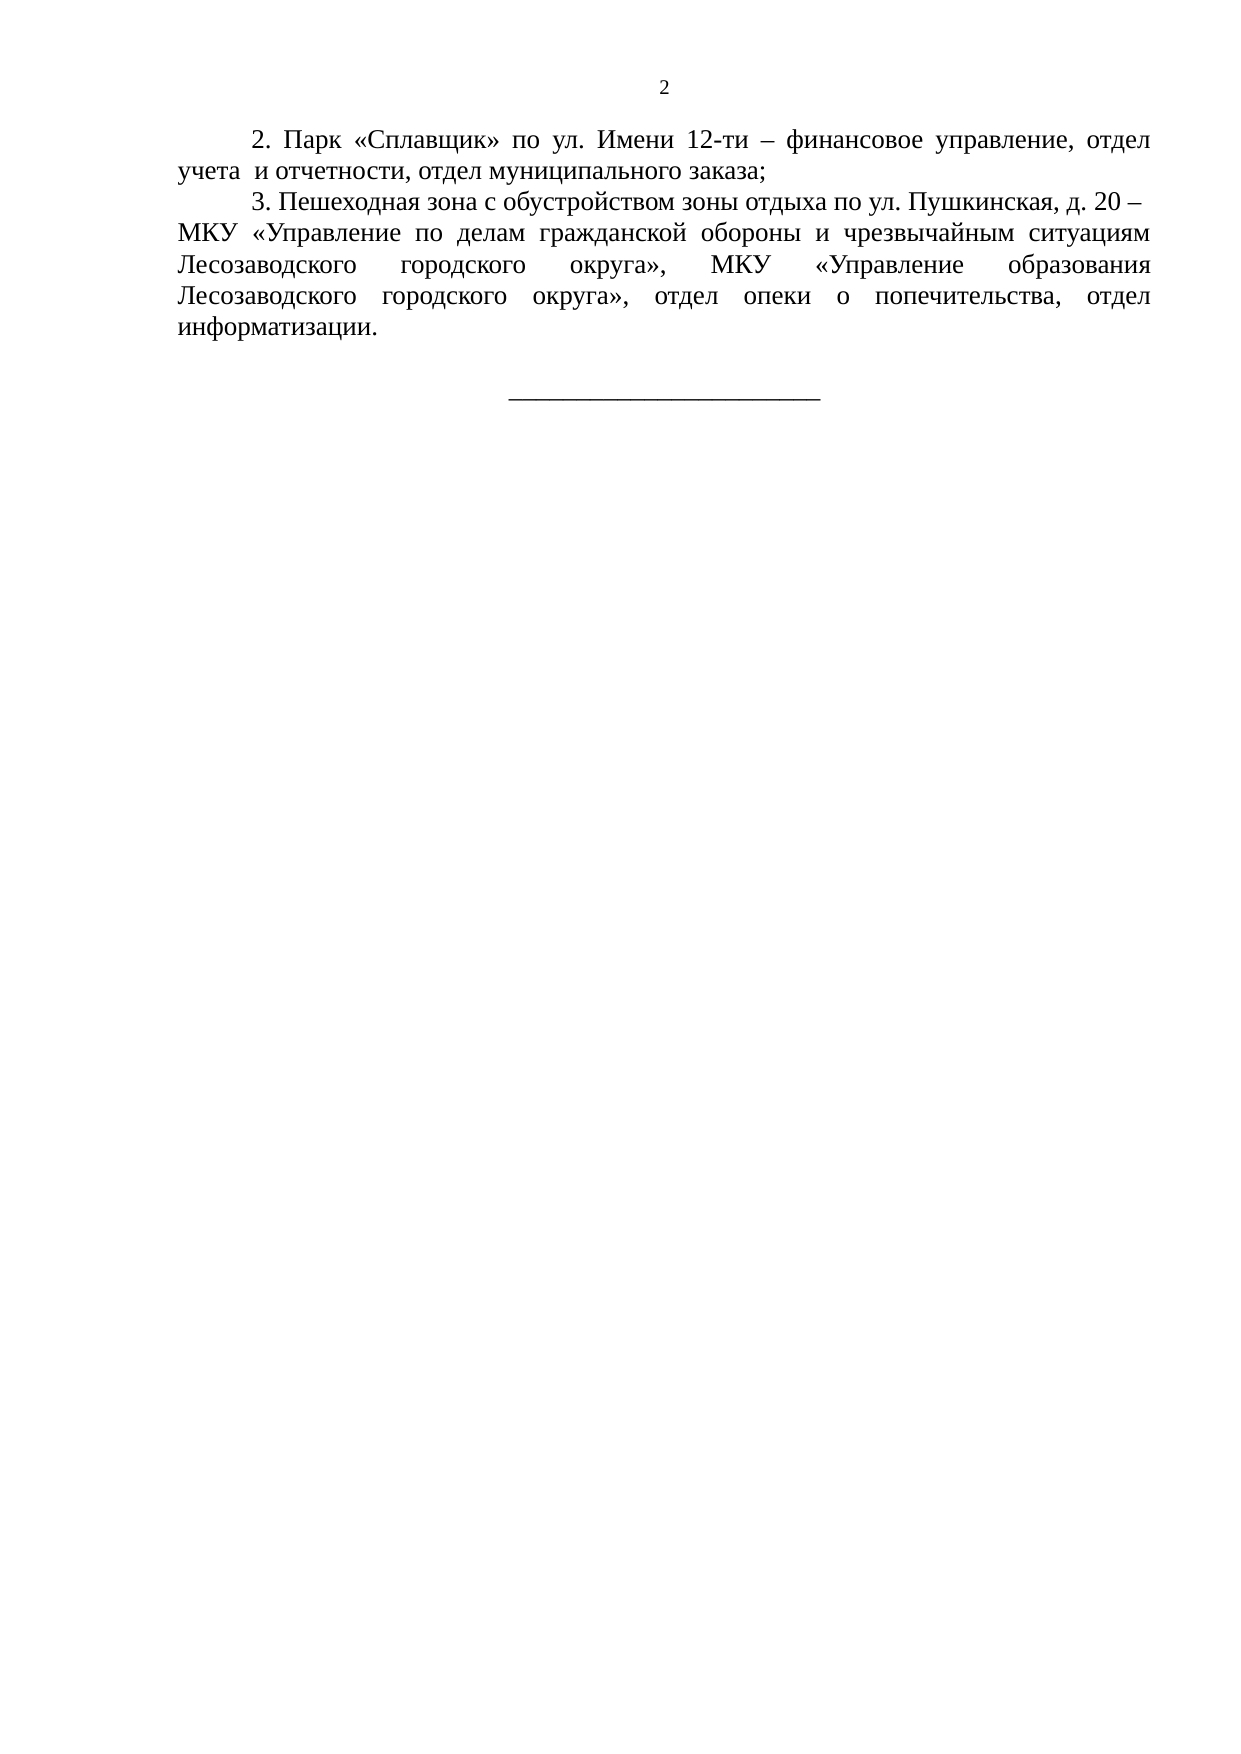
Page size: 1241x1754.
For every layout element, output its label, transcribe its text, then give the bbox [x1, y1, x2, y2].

text 2. Парк «Сплавщик» по ул. Имени 12-ти – финансовое управление, отдел учета и отчетности, отдел муниципального заказа; [177, 123, 1152, 185]
text 3. Пешеходная зона с обустройством зоны отдыха по ул. Пушкинская, д. 20 – [177, 185, 1152, 217]
text МКУ «Управление по делам гражданской обороны и чрезвычайным ситуациям Лесозаводского городского округа», МКУ «Управление образования Лесозаводского городского округа», отдел опеки о попечительства, отдел информатизации. [177, 217, 1152, 341]
text _______________________ [177, 372, 1152, 403]
